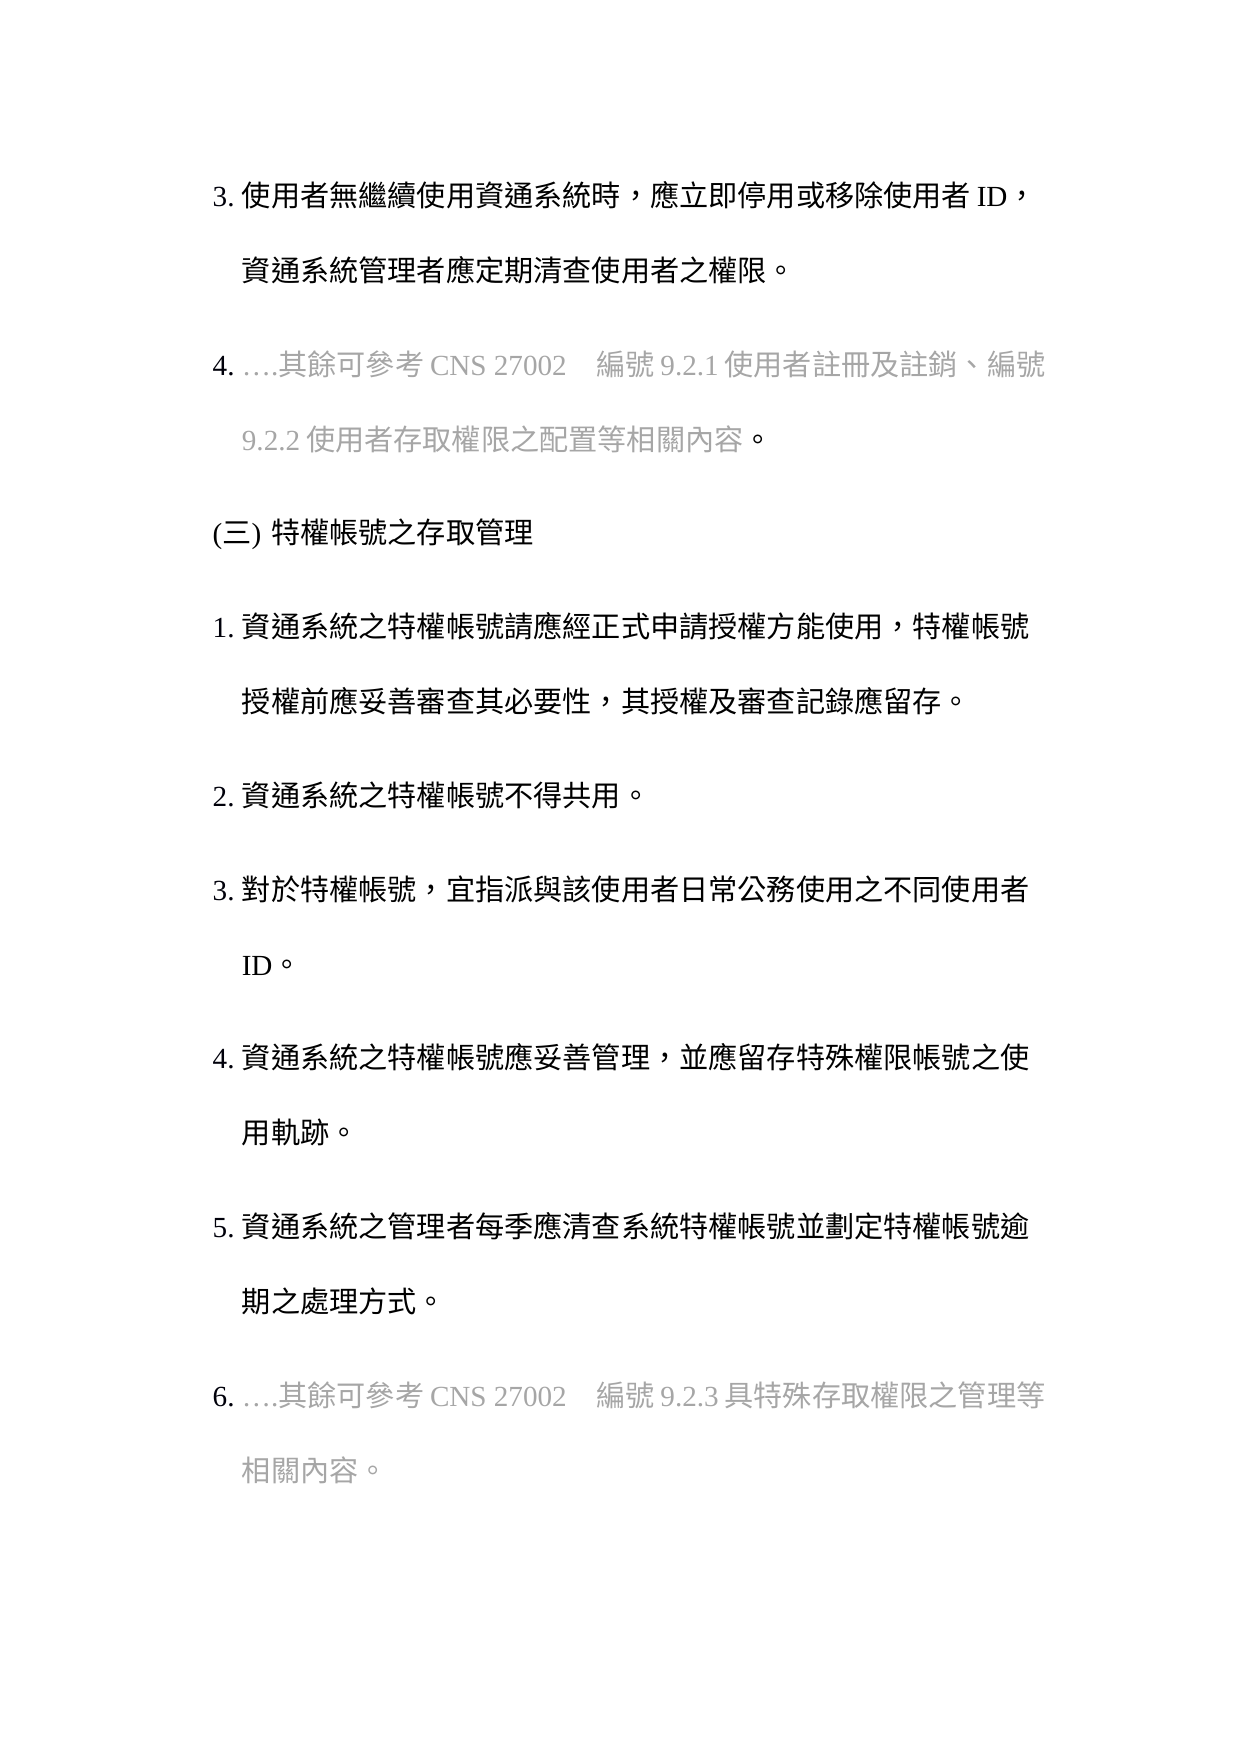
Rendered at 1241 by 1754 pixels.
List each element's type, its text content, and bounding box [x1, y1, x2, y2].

list ….其餘可參考CNS 27002 編號9.2.3具特殊存取權限之管理等相關內容。 [212, 1350, 1053, 1500]
list 資通系統之管理者每季應清查系統特權帳號並劃定特權帳號逾期之處理方式。 [212, 1181, 1053, 1331]
list 資通系統之特權帳號不得共用。 [212, 750, 1053, 825]
subtitle 特權帳號之存取管理 [212, 487, 1053, 562]
list ….其餘可參考CNS 27002 編號9.2.1使用者註冊及註銷、編號9.2.2使用者存取權限之配置等相關內容。 [212, 319, 1053, 469]
list 資通系統之特權帳號請應經正式申請授權方能使用，特權帳號授權前應妥善審查其必要性，其授權及審查記錄應留存。 [212, 581, 1053, 731]
list 資通系統之特權帳號應妥善管理，並應留存特殊權限帳號之使用軌跡。 [212, 1012, 1053, 1162]
list 對於特權帳號，宜指派與該使用者日常公務使用之不同使用者ID。 [212, 844, 1053, 994]
list 使用者無繼續使用資通系統時，應立即停用或移除使用者ID，資通系統管理者應定期清查使用者之權限。 [212, 150, 1053, 300]
